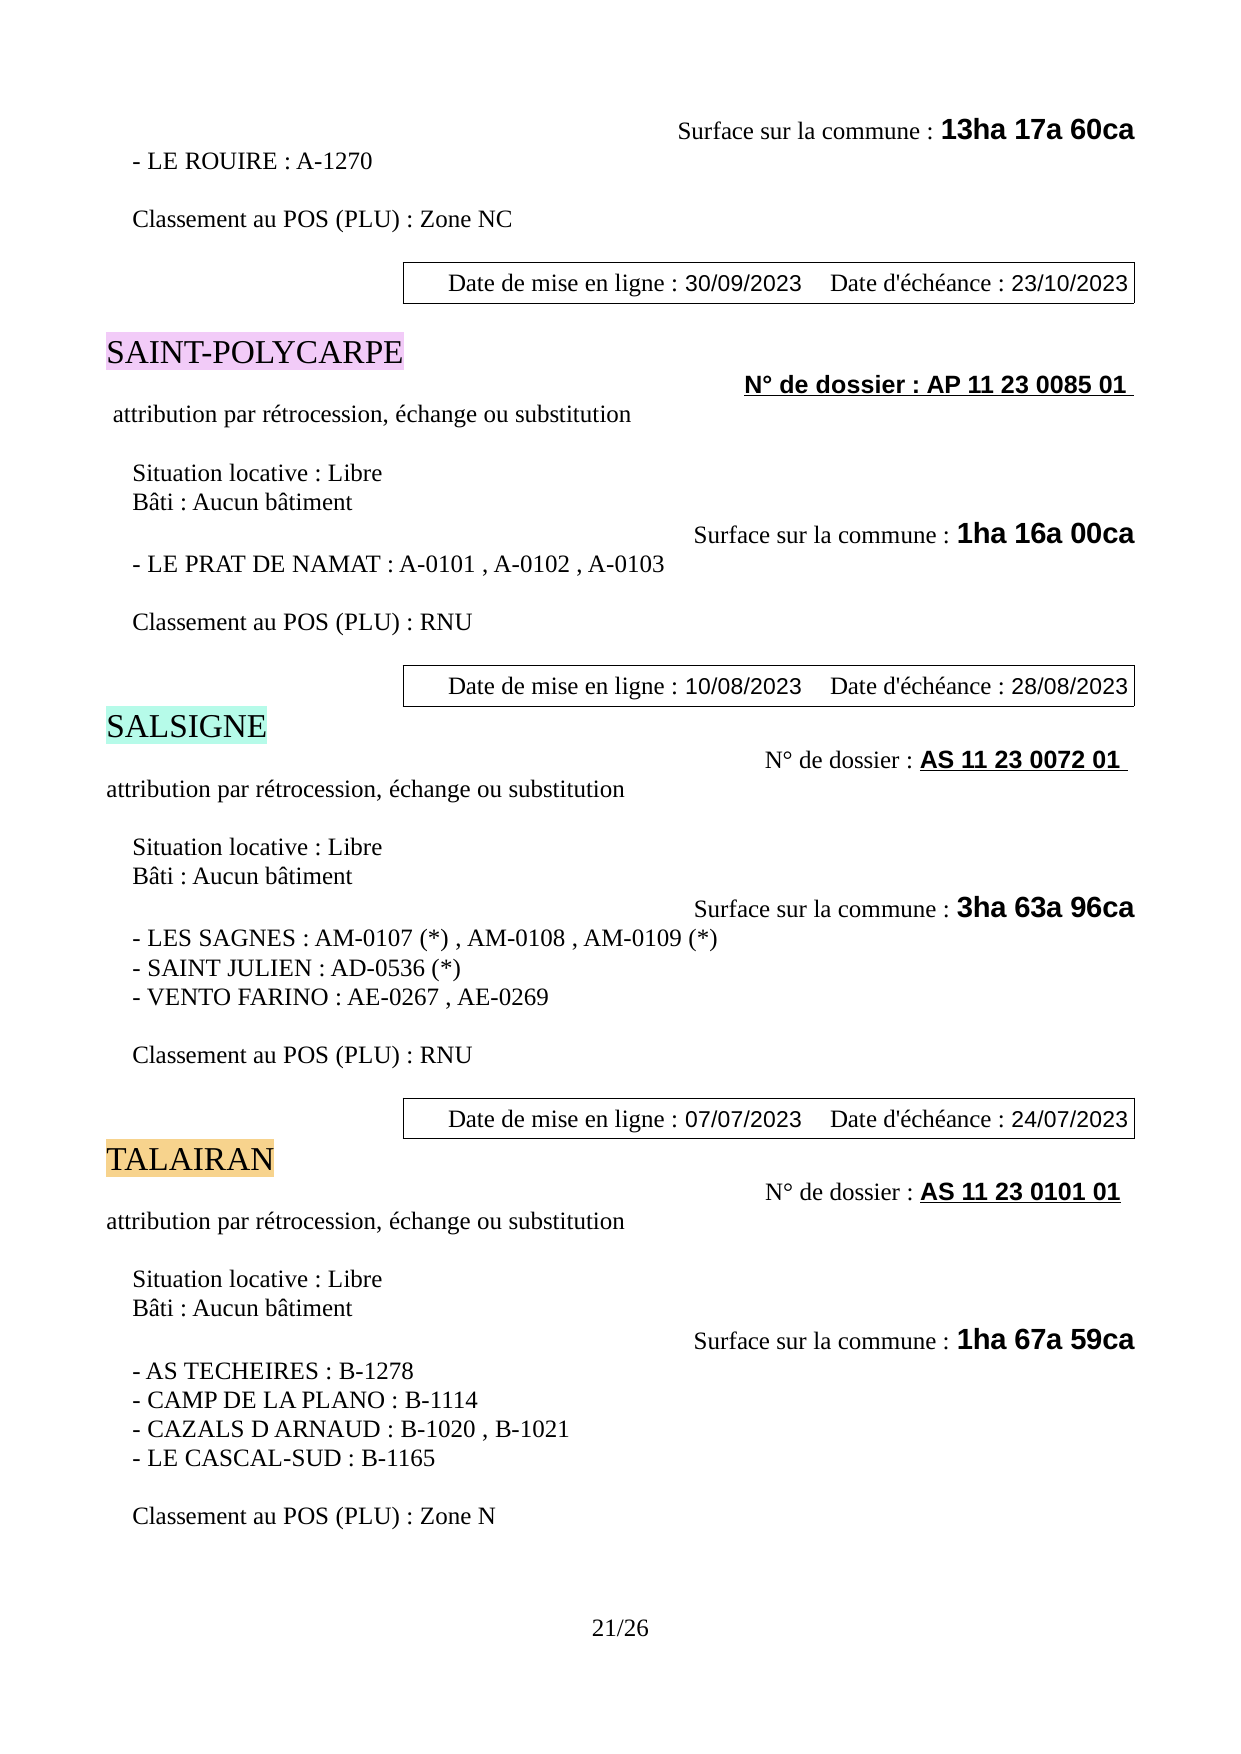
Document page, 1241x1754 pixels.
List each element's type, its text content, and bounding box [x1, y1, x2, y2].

table_header Date de mise en ligne : 07/07/2023 [404, 1099, 807, 1138]
text - CAMP DE LA PLANO : B-1114 [106, 1385, 1134, 1414]
table_header Date d'échéance : 23/10/2023 [808, 263, 1134, 303]
text TALAIRAN [106, 1138, 1134, 1177]
text SALSIGNE [106, 706, 1134, 744]
text Classement au POS (PLU) : RNU [106, 607, 1134, 636]
text SAINT-POLYCARPE [106, 332, 1134, 370]
text - LE ROUIRE : A-1270 [106, 146, 1134, 175]
text - CAZALS D ARNAUD : B-1020 , B-1021 [106, 1414, 1134, 1443]
table_header Date d'échéance : 24/07/2023 [808, 1099, 1134, 1138]
text Situation locative : Libre [106, 1264, 1134, 1293]
text Surface sur la commune : 13ha 17a 60ca [106, 112, 1134, 146]
text Surface sur la commune : 3ha 63a 96ca [106, 890, 1134, 923]
text Surface sur la commune : 1ha 16a 00ca [106, 516, 1134, 549]
text Classement au POS (PLU) : RNU [106, 1039, 1134, 1069]
table_header Date d'échéance : 28/08/2023 [808, 666, 1134, 706]
text Situation locative : Libre [106, 832, 1134, 861]
text - AS TECHEIRES : B-1278 [106, 1356, 1134, 1385]
text Bâti : Aucun bâtiment [106, 861, 1134, 890]
table_header Date de mise en ligne : 10/08/2023 [404, 666, 807, 706]
text attribution par rétrocession, échange ou substitution [106, 773, 1134, 803]
text Situation locative : Libre [106, 457, 1134, 486]
text Surface sur la commune : 1ha 67a 59ca [106, 1322, 1134, 1356]
text Classement au POS (PLU) : Zone NC [106, 204, 1134, 233]
text Classement au POS (PLU) : Zone N [106, 1501, 1134, 1530]
table_header Date de mise en ligne : 30/09/2023 [404, 263, 807, 303]
text - LE PRAT DE NAMAT : A-0101 , A-0102 , A-0103 [106, 549, 1134, 578]
text N° de dossier : AP 11 23 0085 01 [106, 370, 1134, 399]
text - LE CASCAL-SUD : B-1165 [106, 1443, 1134, 1472]
text Bâti : Aucun bâtiment [106, 1293, 1134, 1322]
text N° de dossier : AS 11 23 0072 01 [106, 744, 1134, 773]
text attribution par rétrocession, échange ou substitution [106, 1206, 1134, 1235]
text - LES SAGNES : AM-0107 (*) , AM-0108 , AM-0109 (*) [106, 923, 1134, 952]
text attribution par rétrocession, échange ou substitution [106, 399, 1134, 428]
text Bâti : Aucun bâtiment [106, 486, 1134, 516]
text - VENTO FARINO : AE-0267 , AE-0269 [106, 981, 1134, 1011]
text N° de dossier : AS 11 23 0101 01 [106, 1177, 1134, 1206]
text - SAINT JULIEN : AD-0536 (*) [106, 952, 1134, 981]
